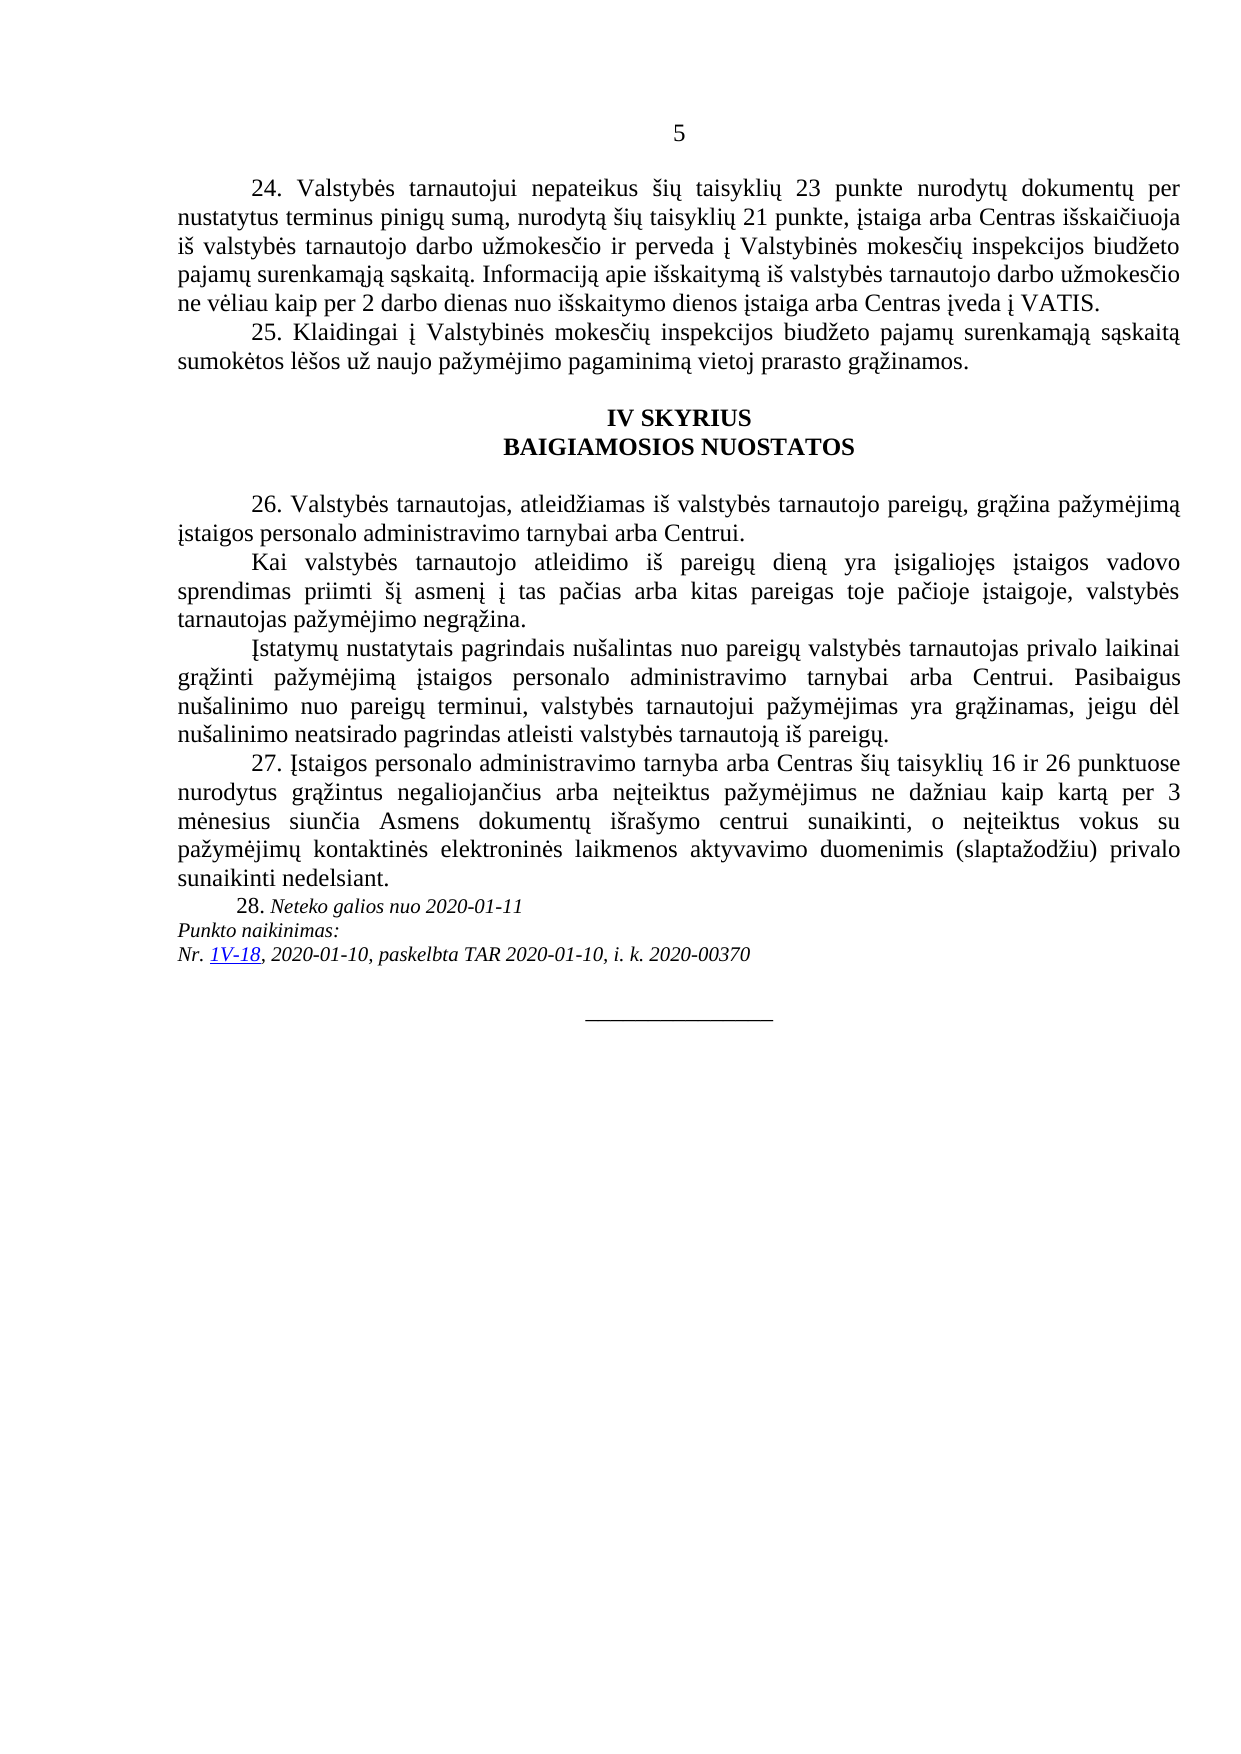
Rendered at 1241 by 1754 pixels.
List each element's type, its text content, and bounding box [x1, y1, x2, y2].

text 28. Neteko galios nuo 2020-01-11 [177, 892, 1181, 918]
text 24. Valstybės tarnautojui nepateikus šių taisyklių 23 punkte nurodytų dokumentų per nustatytus terminus pinigų sumą, nurodytą šių taisyklių 21 punkte, įstaiga arba Centras išskaičiuoja iš valstybės tarnautojo darbo užmokesčio ir perveda į Valstybinės mokesčių inspekcijos biudžeto pajamų surenkamąją sąskaitą. Informaciją apie išskaitymą iš valstybės tarnautojo darbo užmokesčio ne vėliau kaip per 2 darbo dienas nuo išskaitymo dienos įstaiga arba Centras įveda į VATIS. [177, 173, 1181, 317]
text Kai valstybės tarnautojo atleidimo iš pareigų dieną yra įsigaliojęs įstaigos vadovo sprendimas priimti šį asmenį į tas pačias arba kitas pareigas toje pačioje įstaigoje, valstybės tarnautojas pažymėjimo negrąžina. [177, 547, 1181, 633]
text Nr. 1V-18, 2020-01-10, paskelbta TAR 2020-01-10, i. k. 2020-00370 [177, 942, 1181, 966]
text IV SKYRIUS [177, 403, 1181, 432]
text Punkto naikinimas: [177, 918, 1181, 942]
text Įstatymų nustatytais pagrindais nušalintas nuo pareigų valstybės tarnautojas privalo laikinai grąžinti pažymėjimą įstaigos personalo administravimo tarnybai arba Centrui. Pasibaigus nušalinimo nuo pareigų terminui, valstybės tarnautojui pažymėjimas yra grąžinamas, jeigu dėl nušalinimo neatsirado pagrindas atleisti valstybės tarnautoją iš pareigų. [177, 633, 1181, 748]
text _______________ [177, 995, 1181, 1024]
text BAIGIAMOSIOS NUOSTATOS [177, 432, 1181, 461]
text 25. Klaidingai į Valstybinės mokesčių inspekcijos biudžeto pajamų surenkamąją sąskaitą sumokėtos lėšos už naujo pažymėjimo pagaminimą vietoj prarasto grąžinamos. [177, 317, 1181, 374]
text 27. Įstaigos personalo administravimo tarnyba arba Centras šių taisyklių 16 ir 26 punktuose nurodytus grąžintus negaliojančius arba neįteiktus pažymėjimus ne dažniau kaip kartą per 3 mėnesius siunčia Asmens dokumentų išrašymo centrui sunaikinti, o neįteiktus vokus su pažymėjimų kontaktinės elektroninės laikmenos aktyvavimo duomenimis (slaptažodžiu) privalo sunaikinti nedelsiant. [177, 748, 1181, 892]
text 26. Valstybės tarnautojas, atleidžiamas iš valstybės tarnautojo pareigų, grąžina pažymėjimą įstaigos personalo administravimo tarnybai arba Centrui. [177, 489, 1181, 547]
